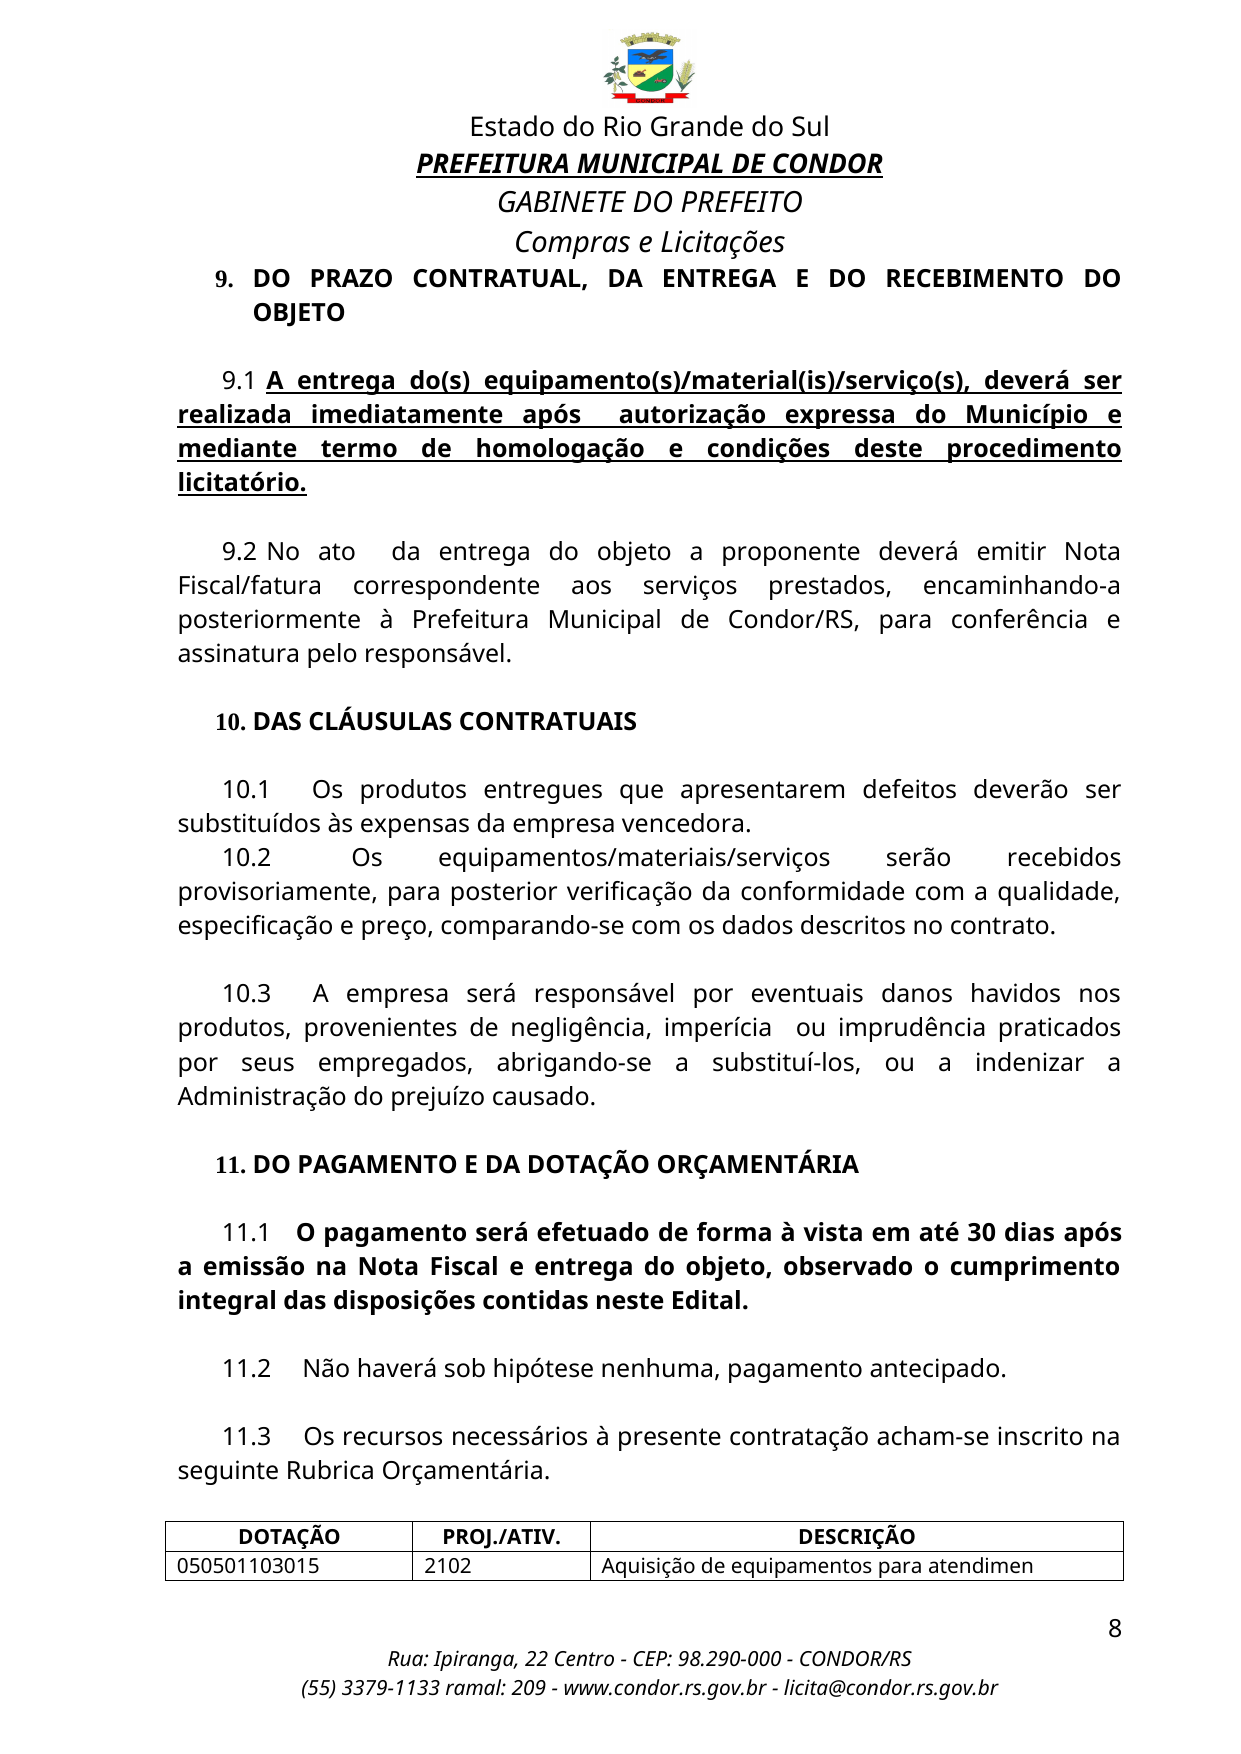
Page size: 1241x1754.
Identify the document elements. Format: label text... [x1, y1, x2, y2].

list Não haverá sob hipótese nenhuma, pagamento antecipado. [177, 1351, 1122, 1385]
table_cell Aquisição de equipamentos para atendimen [591, 1552, 1123, 1580]
table_header DOTAÇÃO [166, 1522, 412, 1551]
list licitatório. [177, 462, 1122, 499]
table_cell 050501103015 [166, 1552, 412, 1580]
picture [602, 29, 698, 108]
list A empresa será responsável por eventuais danos havidos nos produtos, provenientes de negligência, imperícia ou imprudência praticados por seus empregados, abrigando-se a substituí-los, ou a indenizar a Administração do prejuízo causado. [177, 976, 1122, 1112]
list DO PRAZO CONTRATUAL, DA ENTREGA E DO RECEBIMENTO DO OBJETO [215, 261, 1122, 329]
list DAS CLÁUSULAS CONTRATUAIS [215, 703, 1122, 738]
table_header PROJ./ATIV. [413, 1522, 590, 1551]
list No ato da entrega do objeto a proponente deverá emitir Nota Fiscal/fatura correspondente aos serviços prestados, encaminhando-a posteriormente à Prefeitura Municipal de Condor/RS, para conferência e assinatura pelo responsável. [177, 533, 1122, 669]
list Os equipamentos/materiais/serviços serão recebidos provisoriamente, para posterior verificação da conformidade com a qualidade, especificação e preço, comparando-se com os dados descritos no contrato. [177, 840, 1122, 942]
list A entrega do(s) equipamento(s)/material(is)/serviço(s), deverá ser realizada imediatamente após autorização expressa do Município e [177, 363, 1122, 426]
list mediante termo de homologação e condições deste procedimento [177, 428, 1122, 460]
list DO PAGAMENTO E DA DOTAÇÃO ORÇAMENTÁRIA [215, 1146, 1122, 1180]
list Os recursos necessários à presente contratação acham-se inscrito na seguinte Rubrica Orçamentária. [177, 1419, 1122, 1487]
table_cell 2102 [413, 1552, 590, 1580]
list O pagamento será efetuado de forma à vista em até 30 dias após a emissão na Nota Fiscal e entrega do objeto, observado o cumprimento integral das disposições contidas neste Edital. [177, 1214, 1122, 1317]
list Os produtos entregues que apresentarem defeitos deverão ser substituídos às expensas da empresa vencedora. [177, 772, 1122, 840]
table_header DESCRIÇÃO [591, 1522, 1123, 1551]
